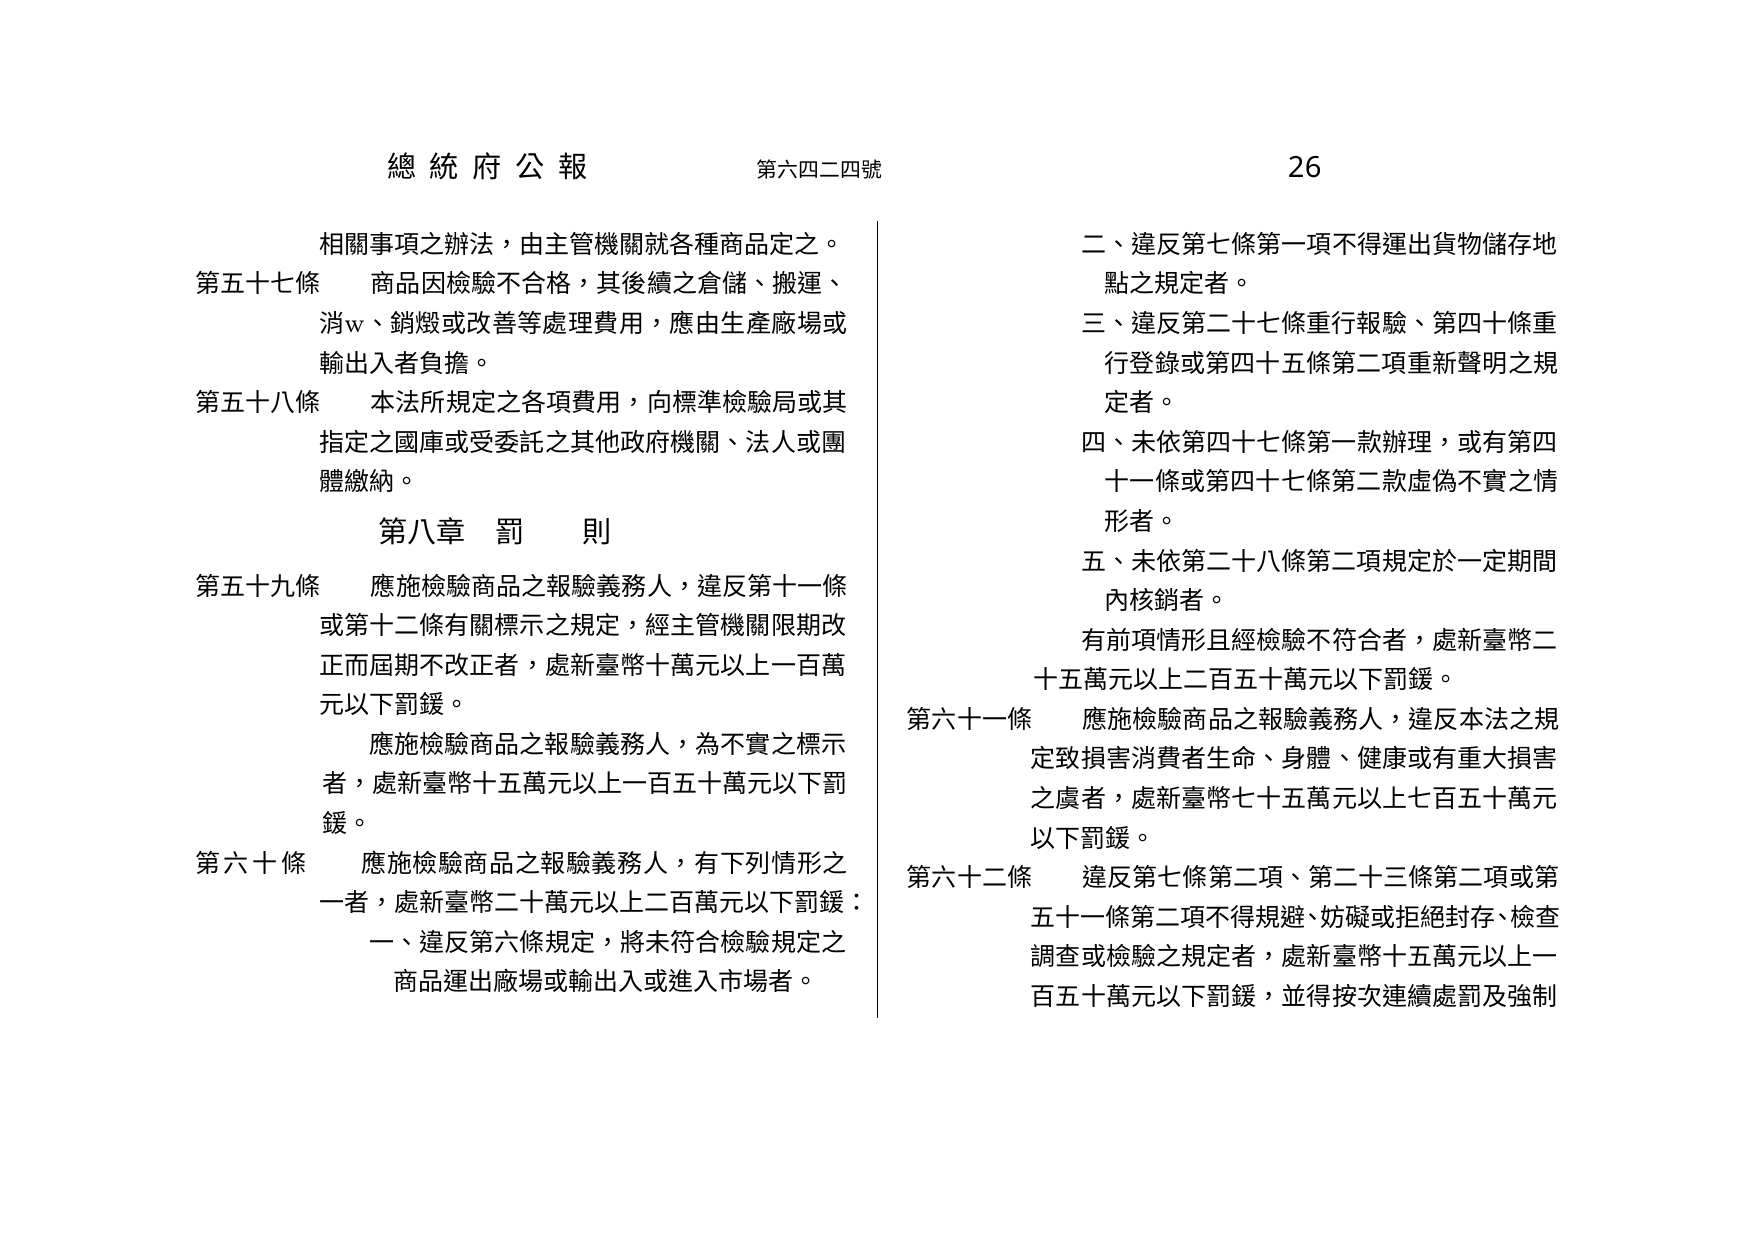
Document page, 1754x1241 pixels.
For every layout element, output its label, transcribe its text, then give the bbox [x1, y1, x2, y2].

text 第五十七條 商品因檢驗不合格，其後續之倉儲、搬運、消、銷燬或改善等處理費用，應由生產廠場或輸出入者負擔。 [195, 261, 847, 380]
text 四、未依第四十七條第一款辦理，或有第四十一條或第四十七條第二款虛偽不實之情形者。 [1081, 419, 1559, 538]
text 應施檢驗商品之報驗義務人，為不實之標示者，處新臺幣十五萬元以上一百五十萬元以下罰鍰。 [322, 722, 847, 840]
text 二、違反第七條第一項不得運出貨物儲存地點之規定者。 [1081, 222, 1559, 301]
text 第五十八條 本法所規定之各項費用，向標準檢驗局或其指定之國庫或受委託之其他政府機關、法人或團體繳納。 [195, 380, 847, 499]
text 相關事項之辦法，由主管機關就各種商品定之。 [195, 222, 847, 261]
text 有前項情形且經檢驗不符合者，處新臺幣二十五萬元以上二百五十萬元以下罰鍰。 [1033, 617, 1559, 697]
text 第六十一條 應施檢驗商品之報驗義務人，違反本法之規定致損害消費者生命、身體、健康或有重大損害之虞者，處新臺幣七十五萬元以上七百五十萬元以下罰鍰。 [907, 697, 1559, 855]
text 一、違反第六條規定，將未符合檢驗規定之商品運出廠場或輸出入或進入市場者。 [369, 919, 847, 999]
text 第五十九條 應施檢驗商品之報驗義務人，違反第十一條或第十二條有關標示之規定，經主管機關限期改正而屆期不改正者，處新臺幣十萬元以上一百萬元以下罰鍰。 [195, 563, 847, 722]
text 第六十二條 違反第七條第二項、第二十三條第二項或第五十一條第二項不得規避、妨礙或拒絕封存、檢查、調查或檢驗之規定者，處新臺幣十五萬元以上一百五十萬元以下罰鍰，並得按次連續處罰及強制執行封存、檢查、調查或檢驗。 [907, 855, 1559, 1013]
text 第六十條 應施檢驗商品之報驗義務人，有下列情形之一者，處新臺幣二十萬元以上二百萬元以下罰鍰： [195, 840, 847, 919]
text 三、違反第二十七條重行報驗、第四十條重行登錄或第四十五條第二項重新聲明之規定者。 [1081, 301, 1559, 419]
text 五、未依第二十八條第二項規定於一定期間內核銷者。 [1081, 538, 1559, 617]
text 第八章 罰 則 [195, 511, 847, 551]
